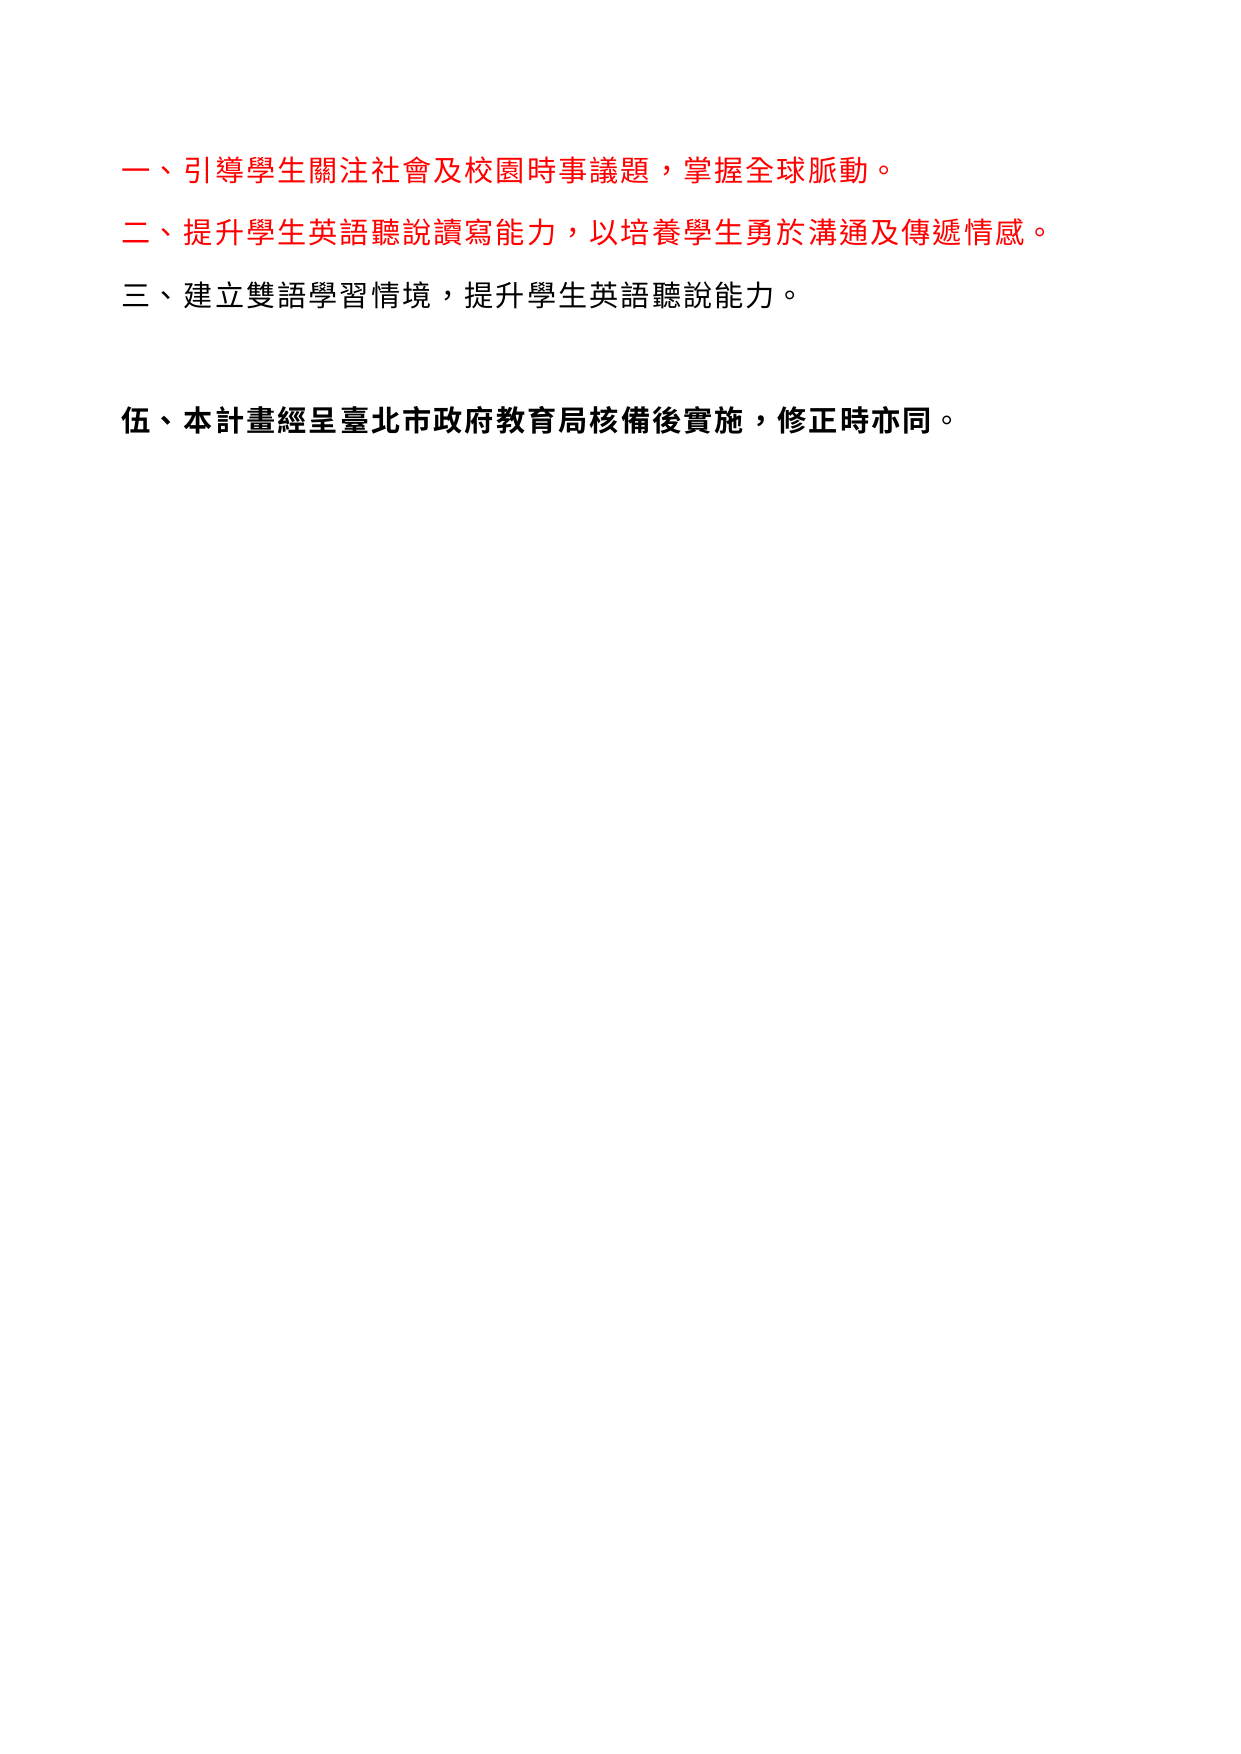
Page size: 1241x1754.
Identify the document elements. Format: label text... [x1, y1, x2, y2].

text 二、提升學生英語聽說讀寫能力，以培養學生勇於溝通及傳遞情感。 [120, 189, 1120, 252]
text 伍、本計畫經呈臺北市政府教育局核備後實施，修正時亦同。 [120, 377, 1120, 439]
text 三、建立雙語學習情境，提升學生英語聽說能力。 [120, 252, 1120, 314]
text 一、引導學生關注社會及校園時事議題，掌握全球脈動。 [120, 127, 1120, 189]
